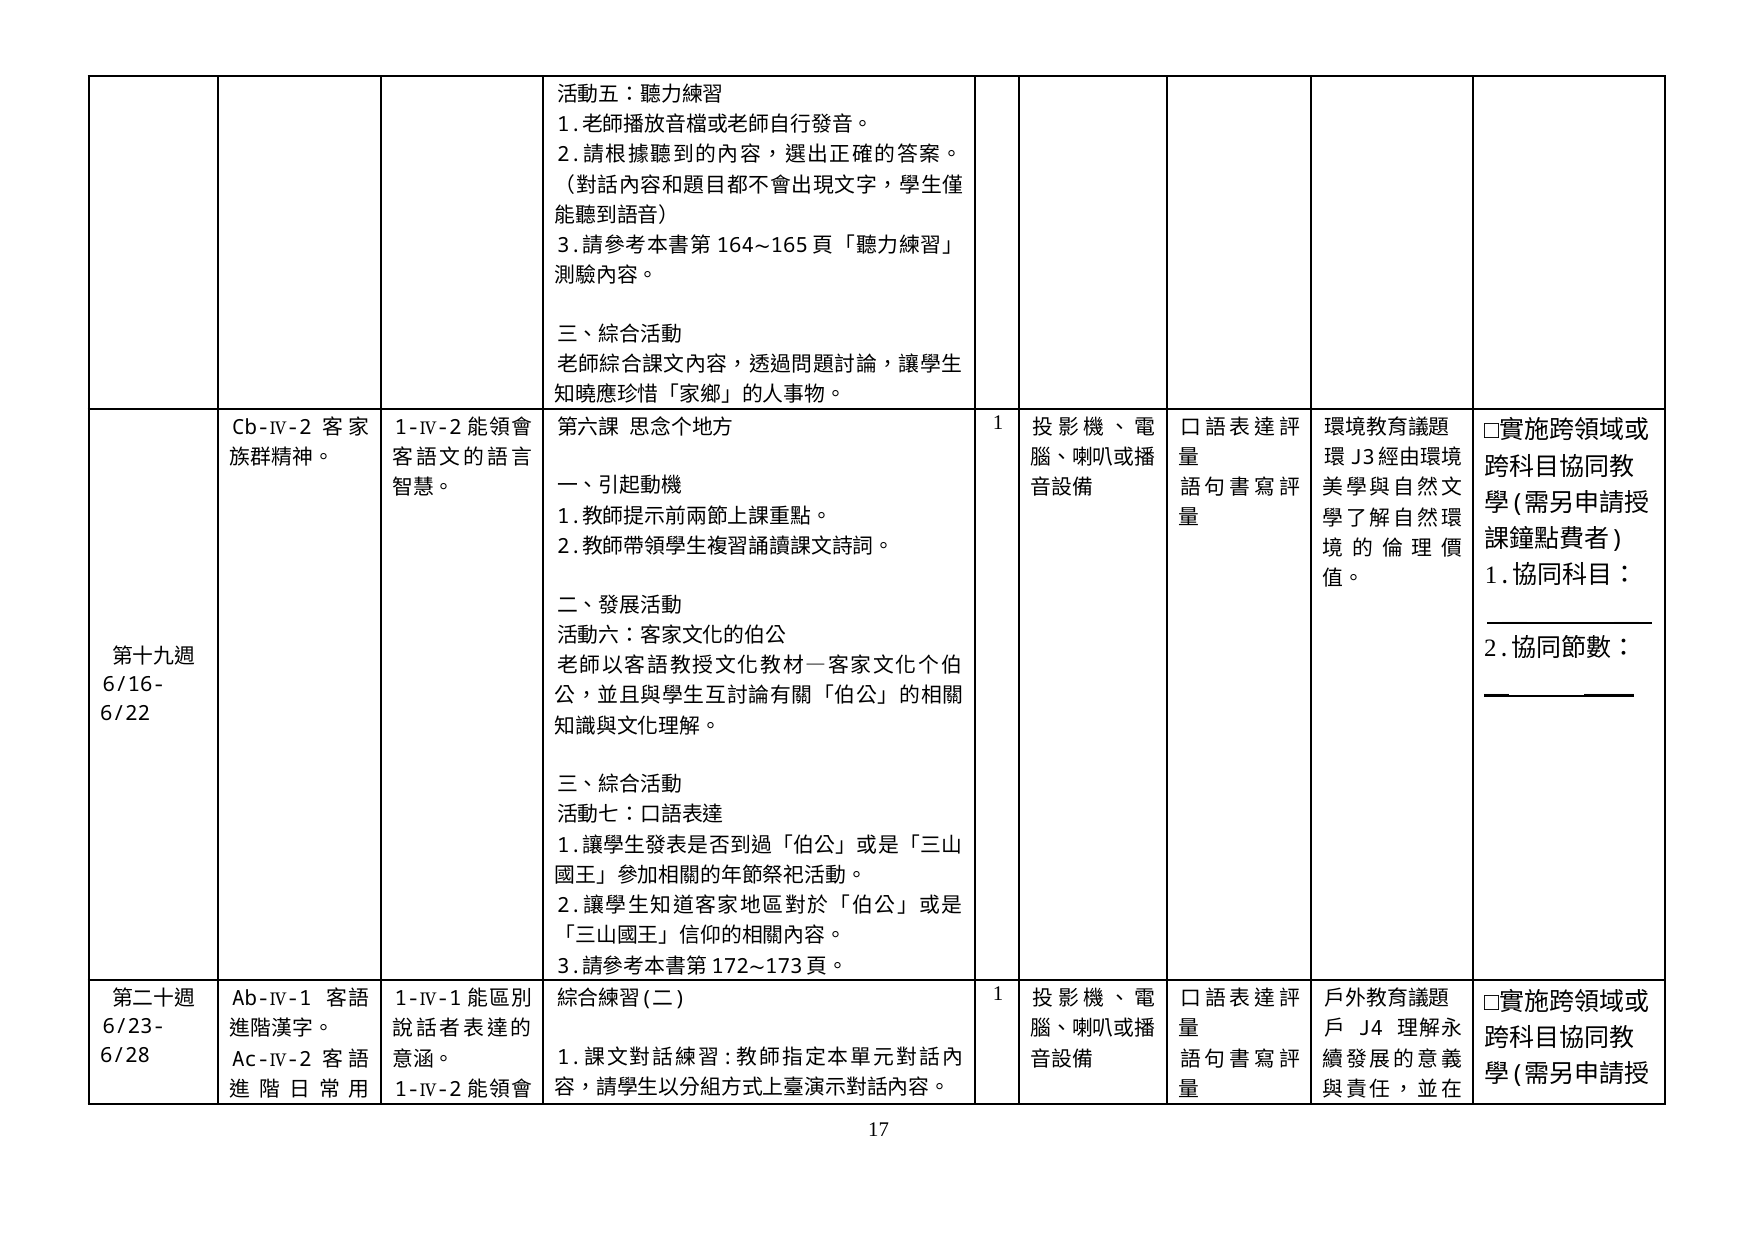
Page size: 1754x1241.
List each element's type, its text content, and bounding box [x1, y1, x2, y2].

table_cell [219, 77, 380, 408]
table_cell 1-Ⅳ-1能區別說話者表達的意涵。 1-Ⅳ-2能領會 [382, 981, 542, 1102]
table_cell 第六課 思念个地方 一、引起動機 1.教師提示前兩節上課重點。 2.教師帶領學生複習誦讀課文詩詞。 二、發展活動 活動六：客家文化的伯公 老師以客語教授文化教材—客家文化个伯公，並且與學生互討論有關「伯公」的相關知識與文化理解。 三、綜合活動 活動七：口語表達 1.讓學生發表是否到過「伯公」或是「三山國王」參加相關的年節祭祀活動。 2.讓學生知道客家地區對於「伯公」或是「三山國王」信仰的相關內容。 3.請參考本書第172∼173頁。 [544, 410, 974, 979]
table_cell [1474, 77, 1664, 408]
table_cell 投影機、電腦、喇叭或播音設備 [1020, 410, 1166, 979]
table_cell 投影機、電腦、喇叭或播音設備 [1020, 981, 1166, 1102]
table_cell 活動五：聽力練習 1.老師播放音檔或老師自行發音。 2.請根據聽到的內容，選出正確的答案。（對話內容和題目都不會出現文字，學生僅能聽到語音） 3.請參考本書第164∼165頁「聽力練習」測驗內容。 三、綜合活動 老師綜合課文內容，透過問題討論，讓學生知曉應珍惜「家鄉」的人事物。 [544, 77, 974, 408]
table_cell [382, 77, 542, 408]
table_cell 口語表達評量 語句書寫評量 [1168, 981, 1310, 1102]
table_cell □實施跨領域或跨科目協同教學(需另申請授 [1474, 981, 1664, 1102]
table_cell [1312, 77, 1472, 408]
table_cell [1168, 77, 1310, 408]
table_cell 口語表達評量 語句書寫評量 [1168, 410, 1310, 979]
table_cell 1 [976, 981, 1018, 1102]
table_cell □實施跨領域或跨科目協同教學(需另申請授課鐘點費者) 1.協同科目： ＿ ＿ 2.協同節數： ＿ ＿＿ [1474, 410, 1664, 979]
table_cell [976, 77, 1018, 408]
table_cell 第二十週 6/23-6/28 [90, 981, 217, 1102]
table_cell 1-Ⅳ-2能領會客語文的語言智慧。 [382, 410, 542, 979]
table_cell 綜合練習(二) 1.課文對話練習:教師指定本單元對話內容，請學生以分組方式上臺演示對話內容。 [544, 981, 974, 1102]
table_cell Ab-Ⅳ-1 客語進階漢字。 Ac-Ⅳ-2客語進階日常用 [219, 981, 380, 1102]
table_cell 環境教育議題 環J3經由環境美學與自然文學了解自然環境的倫理價值。 [1312, 410, 1472, 979]
table_cell 第十九週 6/16-6/22 [90, 410, 217, 979]
table_cell 戶外教育議題 戶 J4 理解永續發展的意義與責任，並在 [1312, 981, 1472, 1102]
table_cell [1020, 77, 1166, 408]
table_cell 1 [976, 410, 1018, 979]
table_cell [90, 77, 217, 408]
table_cell Cb-Ⅳ-2客家族群精神。 [219, 410, 380, 979]
